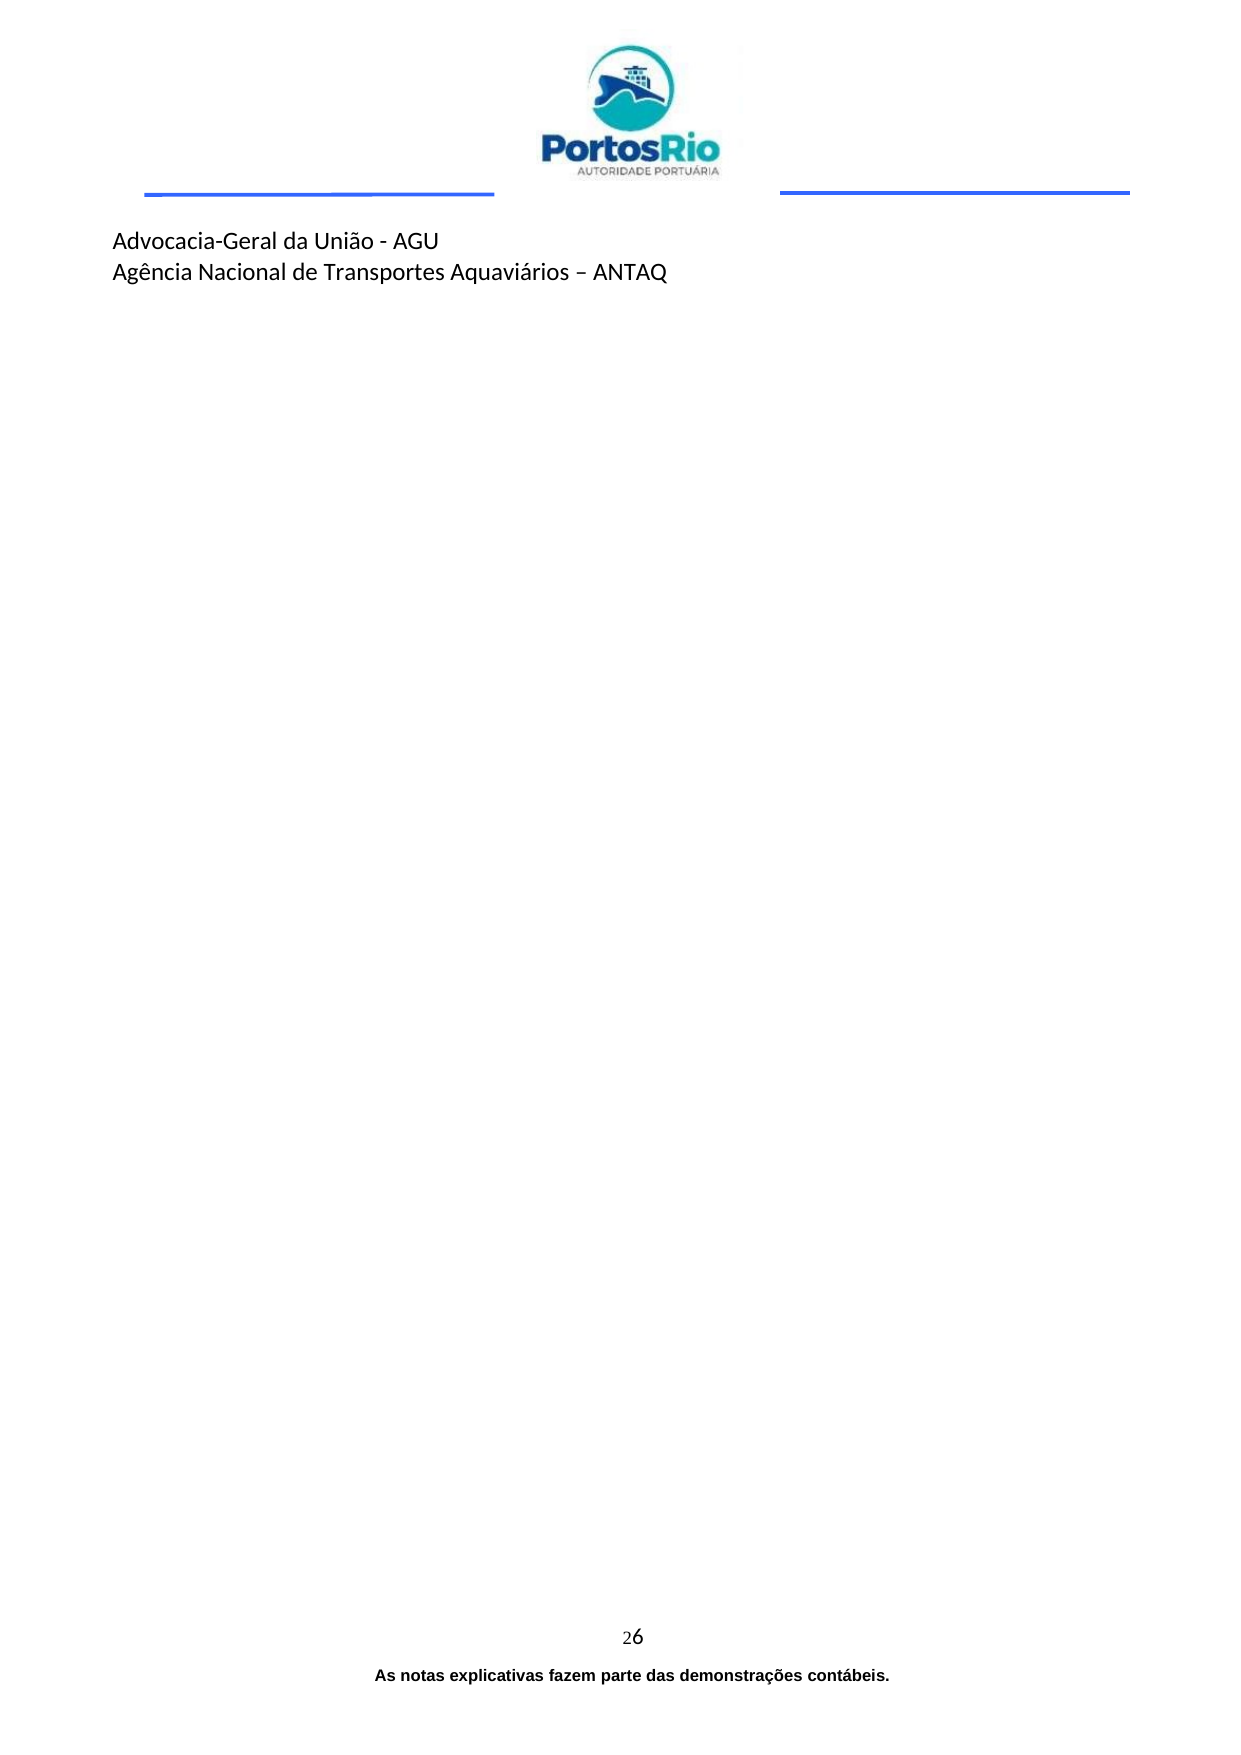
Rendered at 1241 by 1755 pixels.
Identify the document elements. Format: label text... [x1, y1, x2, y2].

text Agência Nacional de Transportes Aquaviários – ANTAQ [112, 256, 1178, 286]
text Advocacia-Geral da União - AGU [112, 225, 1178, 256]
